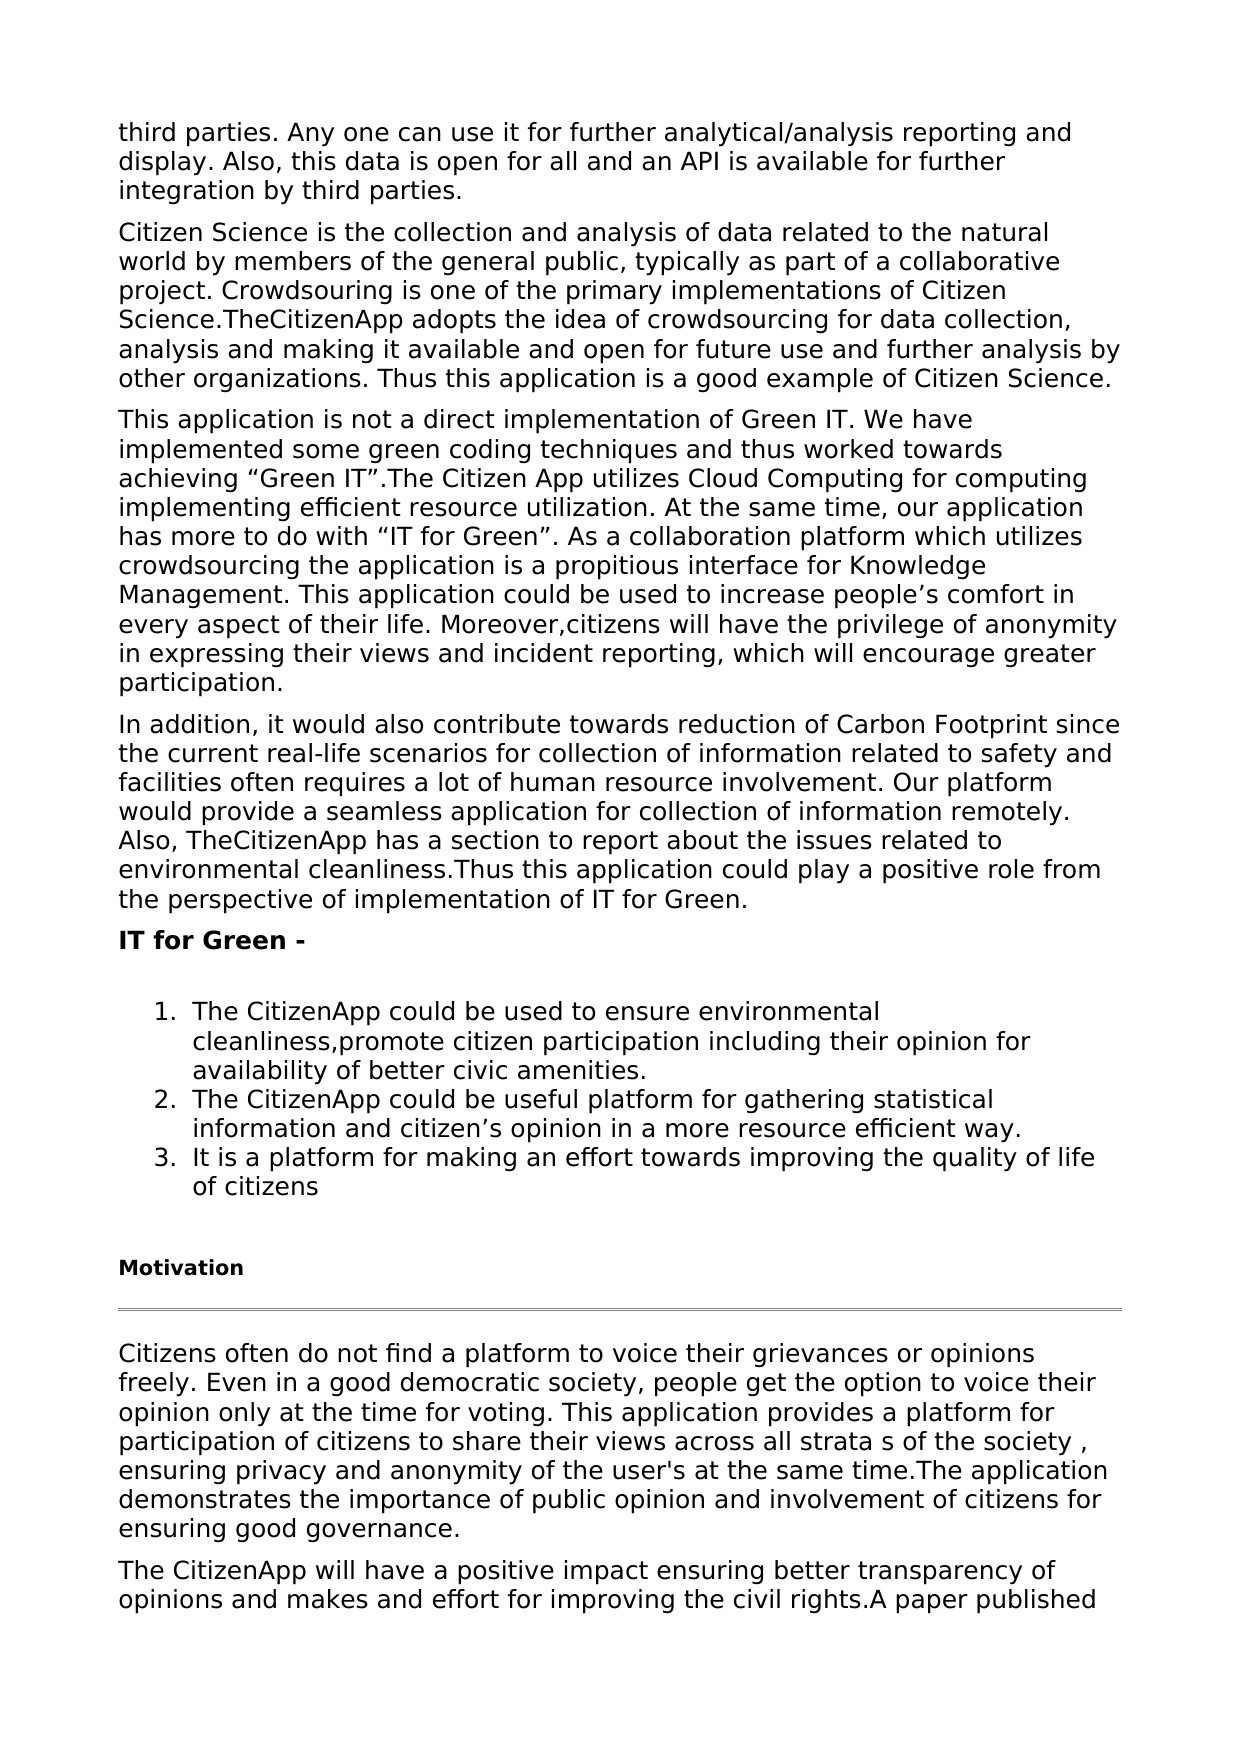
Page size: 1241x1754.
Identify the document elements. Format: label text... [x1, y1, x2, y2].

list It is a platform for making an effort towards improving the quality of life of citizens [177, 1143, 1122, 1202]
text Citizens often do not find a platform to voice their grievances or opinions freely. Even in a good democratic society, people get the option to voice their opinion only at the time for voting. This application provides a platform for participation of citizens to share their views across all strata s of the society , ensuring privacy and anonymity of the user's at the same time.The application demonstrates the importance of public opinion and involvement of citizens for ensuring good governance. [118, 1339, 1122, 1543]
text This application is not a direct implementation of Green IT. We have implemented some green coding techniques and thus worked towards achieving “Green IT”.The Citizen App utilizes Cloud Computing for computing implementing efficient resource utilization. At the same time, our application has more to do with “IT for Green”. As a collaboration platform which utilizes crowdsourcing the application is a propitious interface for Knowledge Management. This application could be used to increase people’s comfort in every aspect of their life. Moreover,citizens will have the privilege of anonymity in expressing their views and incident reporting, which will encourage greater participation. [118, 406, 1122, 697]
text In addition, it would also contribute towards reduction of Carbon Footprint since the current real-life scenarios for collection of information related to safety and facilities often requires a lot of human resource involvement. Our platform would provide a seamless application for collection of information remotely. Also, TheCitizenApp has a section to report about the issues related to environmental cleanliness.Thus this application could play a positive role from the perspective of implementation of IT for Green. [118, 710, 1122, 914]
text third parties. Any one can use it for further analytical/analysis reporting and display. Also, this data is open for all and an API is available for further integration by third parties. [118, 118, 1122, 206]
text Citizen Science is the collection and analysis of data related to the natural world by members of the general public, typically as part of a collaborative project. Crowdsouring is one of the primary implementations of Citizen Science.TheCitizenApp adopts the idea of crowdsourcing for data collection, analysis and making it available and open for future use and further analysis by other organizations. Thus this application is a good example of Citizen Science. [118, 218, 1122, 393]
subtitle Motivation [118, 1256, 1122, 1281]
list The CitizenApp could be used to ensure environmental cleanliness,promote citizen participation including their opinion for availability of better civic amenities. [177, 998, 1122, 1085]
text IT for Green - [118, 926, 1122, 956]
list The CitizenApp could be useful platform for gathering statistical information and citizen’s opinion in a more resource efficient way. [177, 1085, 1122, 1143]
text The CitizenApp will have a positive impact ensuring better transparency of opinions and makes and effort for improving the civil rights.A paper published [118, 1556, 1122, 1614]
